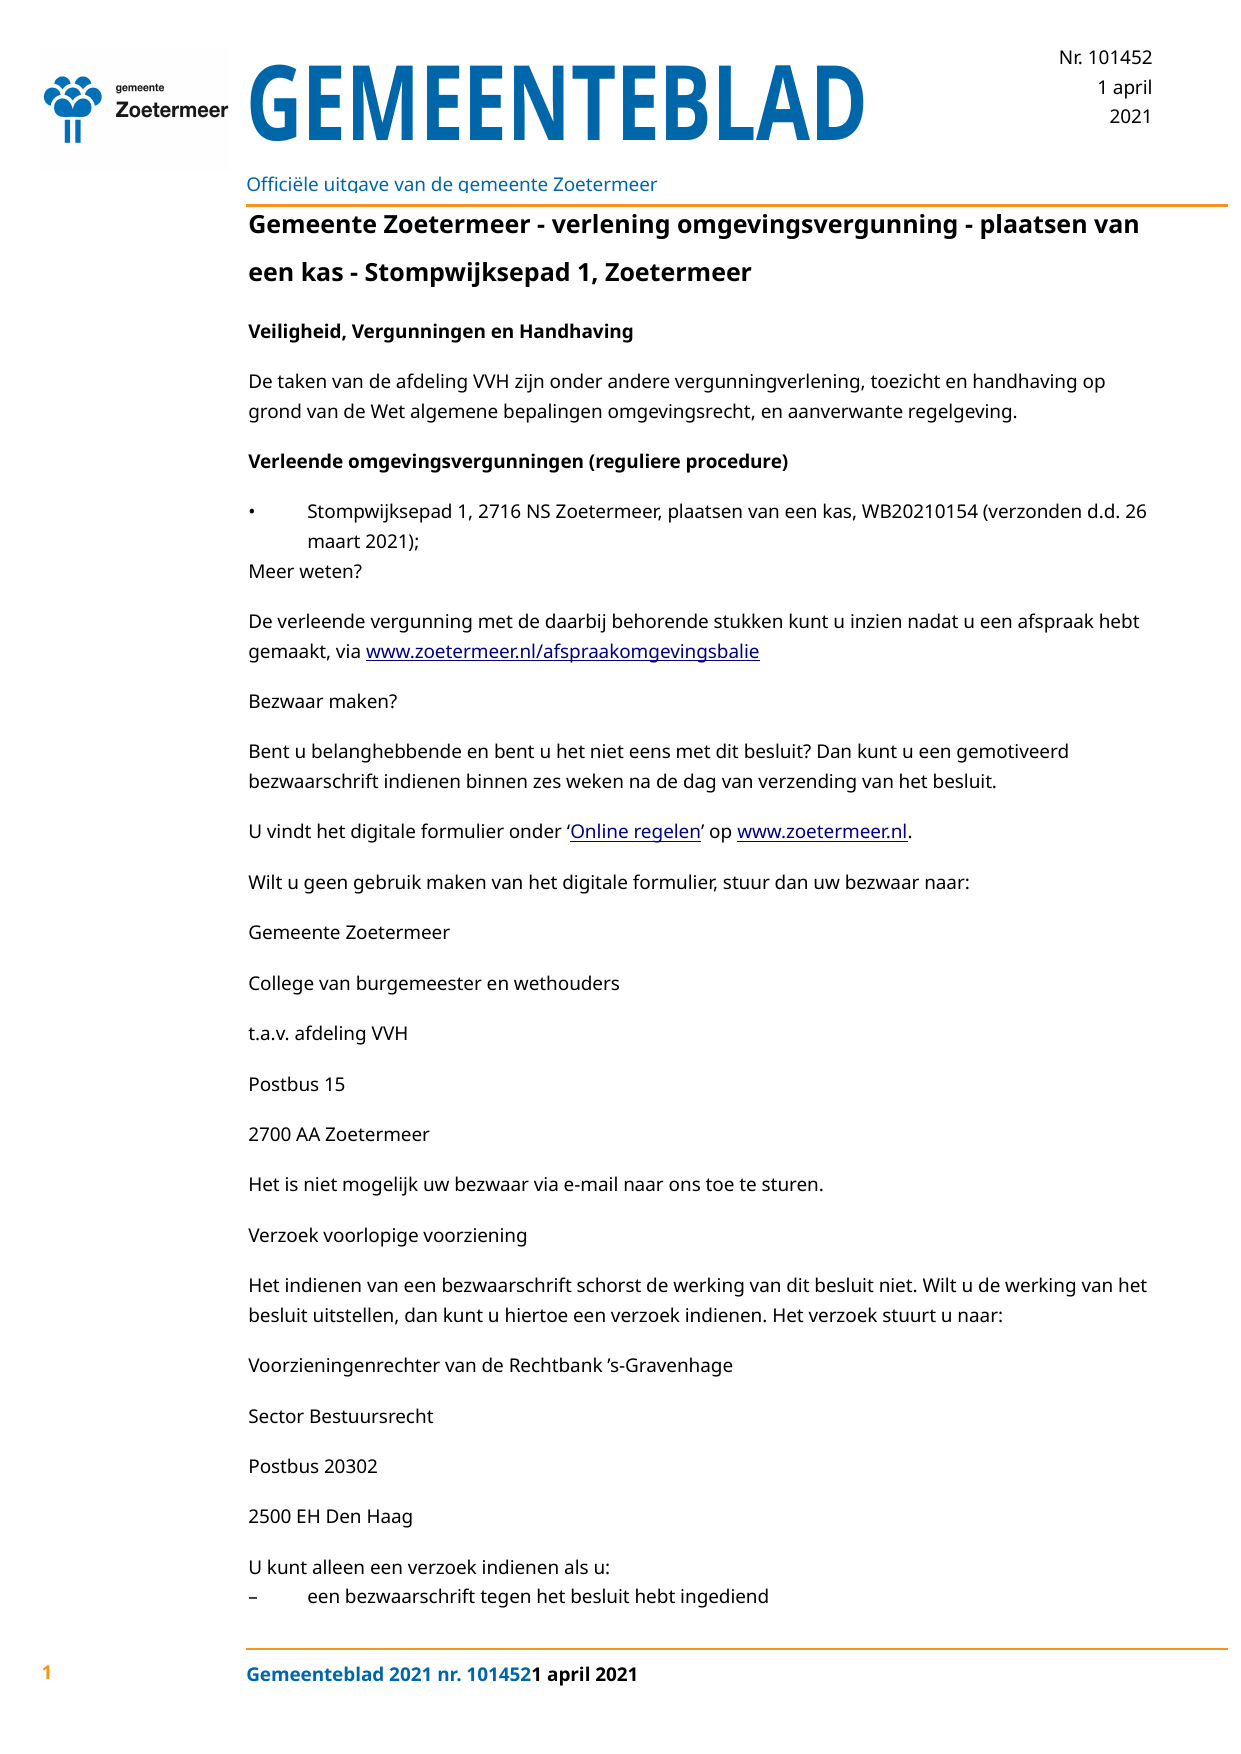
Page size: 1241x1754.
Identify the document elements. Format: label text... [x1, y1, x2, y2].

text 2700 AA Zoetermeer [248, 1121, 1152, 1147]
text U vindt het digitale formulier onder ‘Online regelen’ op www.zoetermeer.nl. [248, 819, 1152, 844]
list een bezwaarschrift tegen het besluit hebt ingediend [248, 1584, 1152, 1609]
text t.a.v. afdeling VVH [248, 1020, 1152, 1046]
text 2500 EH Den Haag [248, 1504, 1152, 1529]
text De taken van de afdeling VVH zijn onder andere vergunningverlening, toezicht en handhaving op grond van de Wet algemene bepalingen omgevingsrecht, en aanverwante regelgeving. [248, 368, 1152, 424]
text Het indienen van een bezwaarschrift schorst de werking van dit besluit niet. Wilt u de werking van het besluit uitstellen, dan kunt u hiertoe een verzoek indienen. Het verzoek stuurt u naar: [248, 1272, 1152, 1328]
picture [41, 47, 231, 172]
text Gemeente Zoetermeer [248, 919, 1152, 945]
text College van burgemeester en wethouders [248, 970, 1152, 996]
text Sector Bestuursrecht [248, 1403, 1152, 1429]
text De verleende vergunning met de daarbij behorende stukken kunt u inzien nadat u een afspraak hebt gemaakt, via www.zoetermeer.nl/afspraakomgevingsbalie [248, 608, 1152, 664]
text Voorzieningenrechter van de Rechtbank ’s-Gravenhage [248, 1352, 1152, 1378]
list Stompwijksepad 1, 2716 NS Zoetermeer, plaatsen van een kas, WB20210154 (verzonden d.d. 26 maart 2021); [248, 499, 1152, 554]
text Postbus 20302 [248, 1453, 1152, 1479]
text Verleende omgevingsvergunningen (reguliere procedure) [248, 448, 1152, 474]
text Gemeente Zoetermeer - verlening omgevingsvergunning - plaatsen van een kas - Stompwijksepad 1, Zoetermeer [248, 207, 1152, 288]
text Bent u belanghebbende en bent u het niet eens met dit besluit? Dan kunt u een gemotiveerd bezwaarschrift indienen binnen zes weken na de dag van verzending van het besluit. [248, 739, 1152, 794]
text Meer weten? [248, 558, 1152, 584]
text Postbus 15 [248, 1071, 1152, 1097]
text Wilt u geen gebruik maken van het digitale formulier, stuur dan uw bezwaar naar: [248, 869, 1152, 895]
text Verzoek voorlopige voorziening [248, 1222, 1152, 1248]
text Veiligheid, Vergunningen en Handhaving [248, 318, 1152, 344]
text U kunt alleen een verzoek indienen als u: [248, 1554, 1152, 1580]
text Bezwaar maken? [248, 688, 1152, 714]
text Het is niet mogelijk uw bezwaar via e-mail naar ons toe te sturen. [248, 1172, 1152, 1197]
